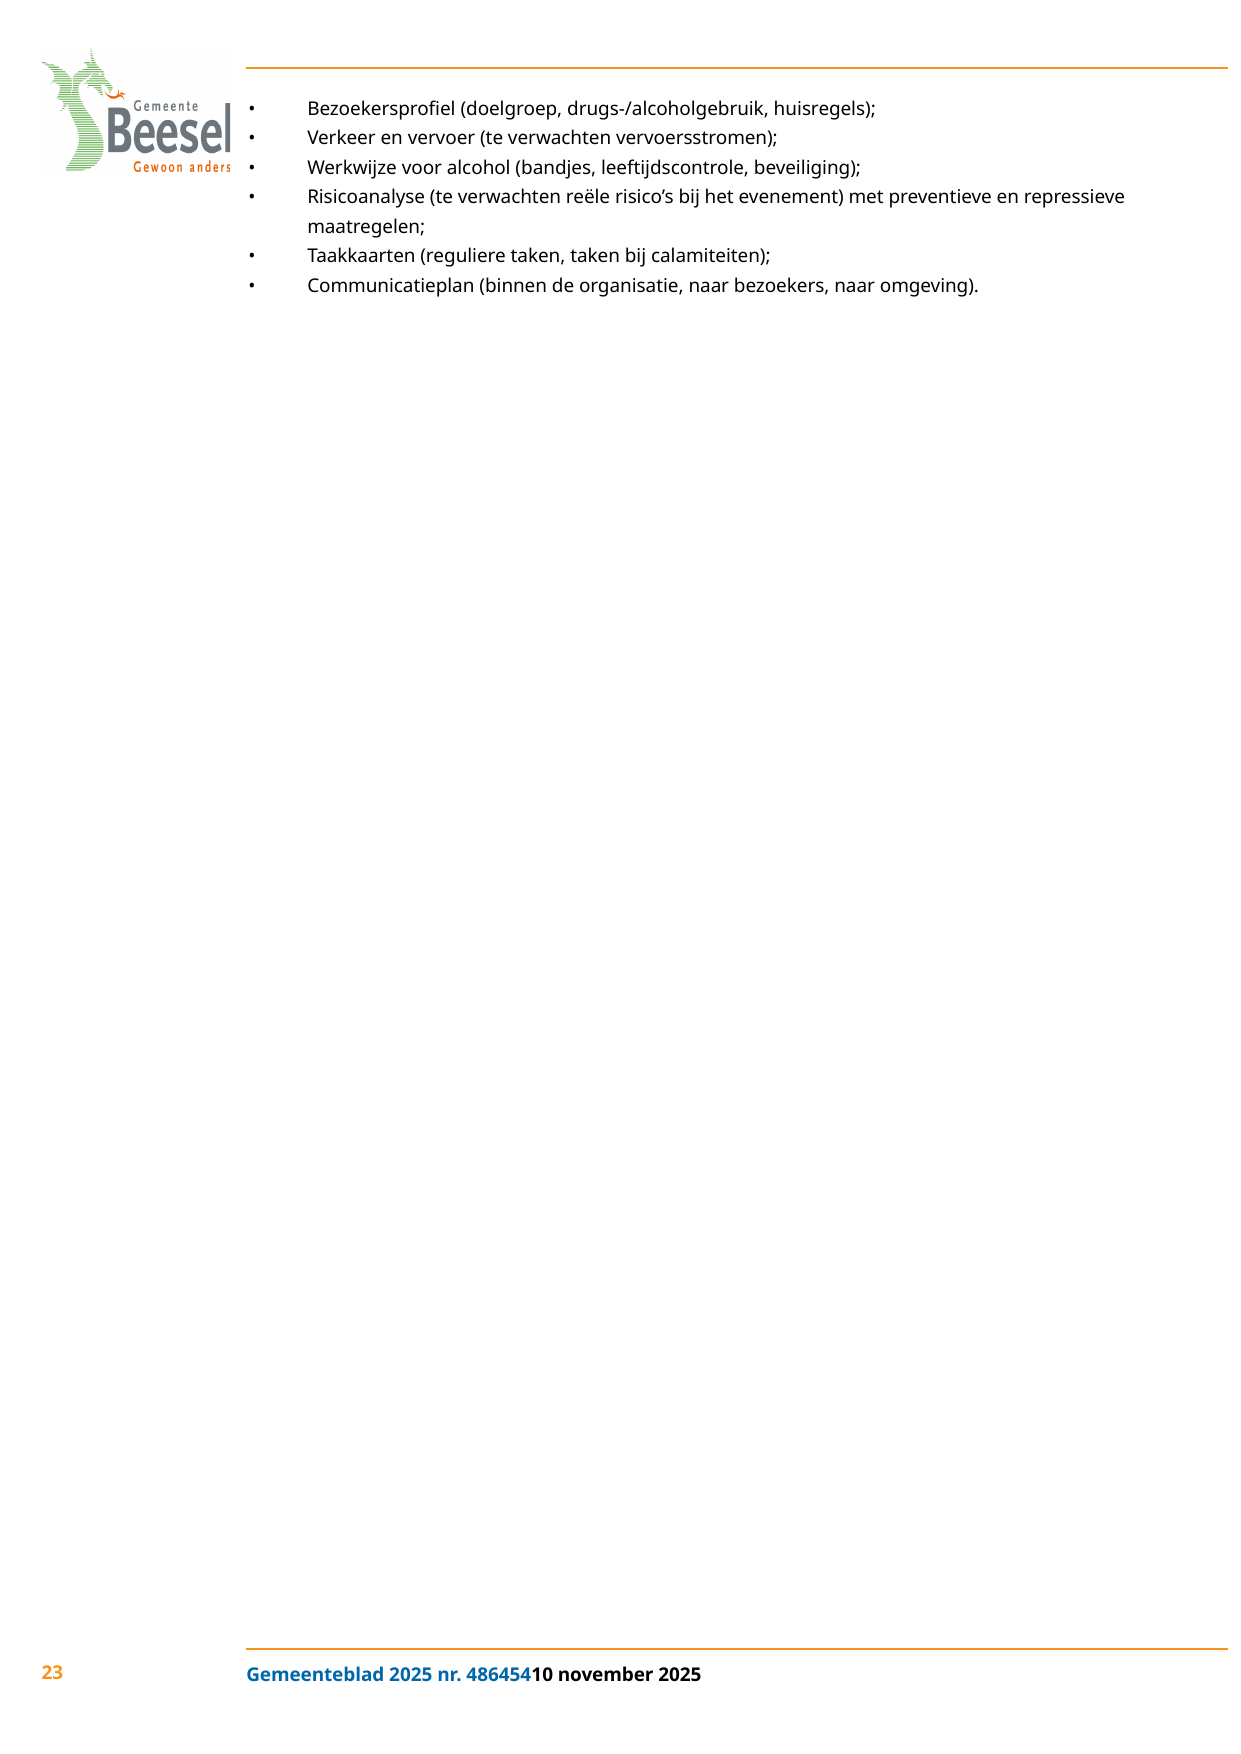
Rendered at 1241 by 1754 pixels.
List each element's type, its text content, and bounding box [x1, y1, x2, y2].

list Werkwijze voor alcohol (bandjes, leeftijdscontrole, beveiliging); [248, 154, 1152, 180]
list Communicatieplan (binnen de organisatie, naar bezoekers, naar omgeving). [248, 272, 1152, 298]
list Risicoanalyse (te verwachten reële risico’s bij het evenement) met preventieve en repressieve maatregelen; [248, 183, 1152, 239]
picture [41, 47, 231, 172]
list Taakkaarten (reguliere taken, taken bij calamiteiten); [248, 243, 1152, 268]
list Bezoekersprofiel (doelgroep, drugs-/alcoholgebruik, huisregels); [248, 95, 1152, 121]
list Verkeer en vervoer (te verwachten vervoersstromen); [248, 124, 1152, 150]
